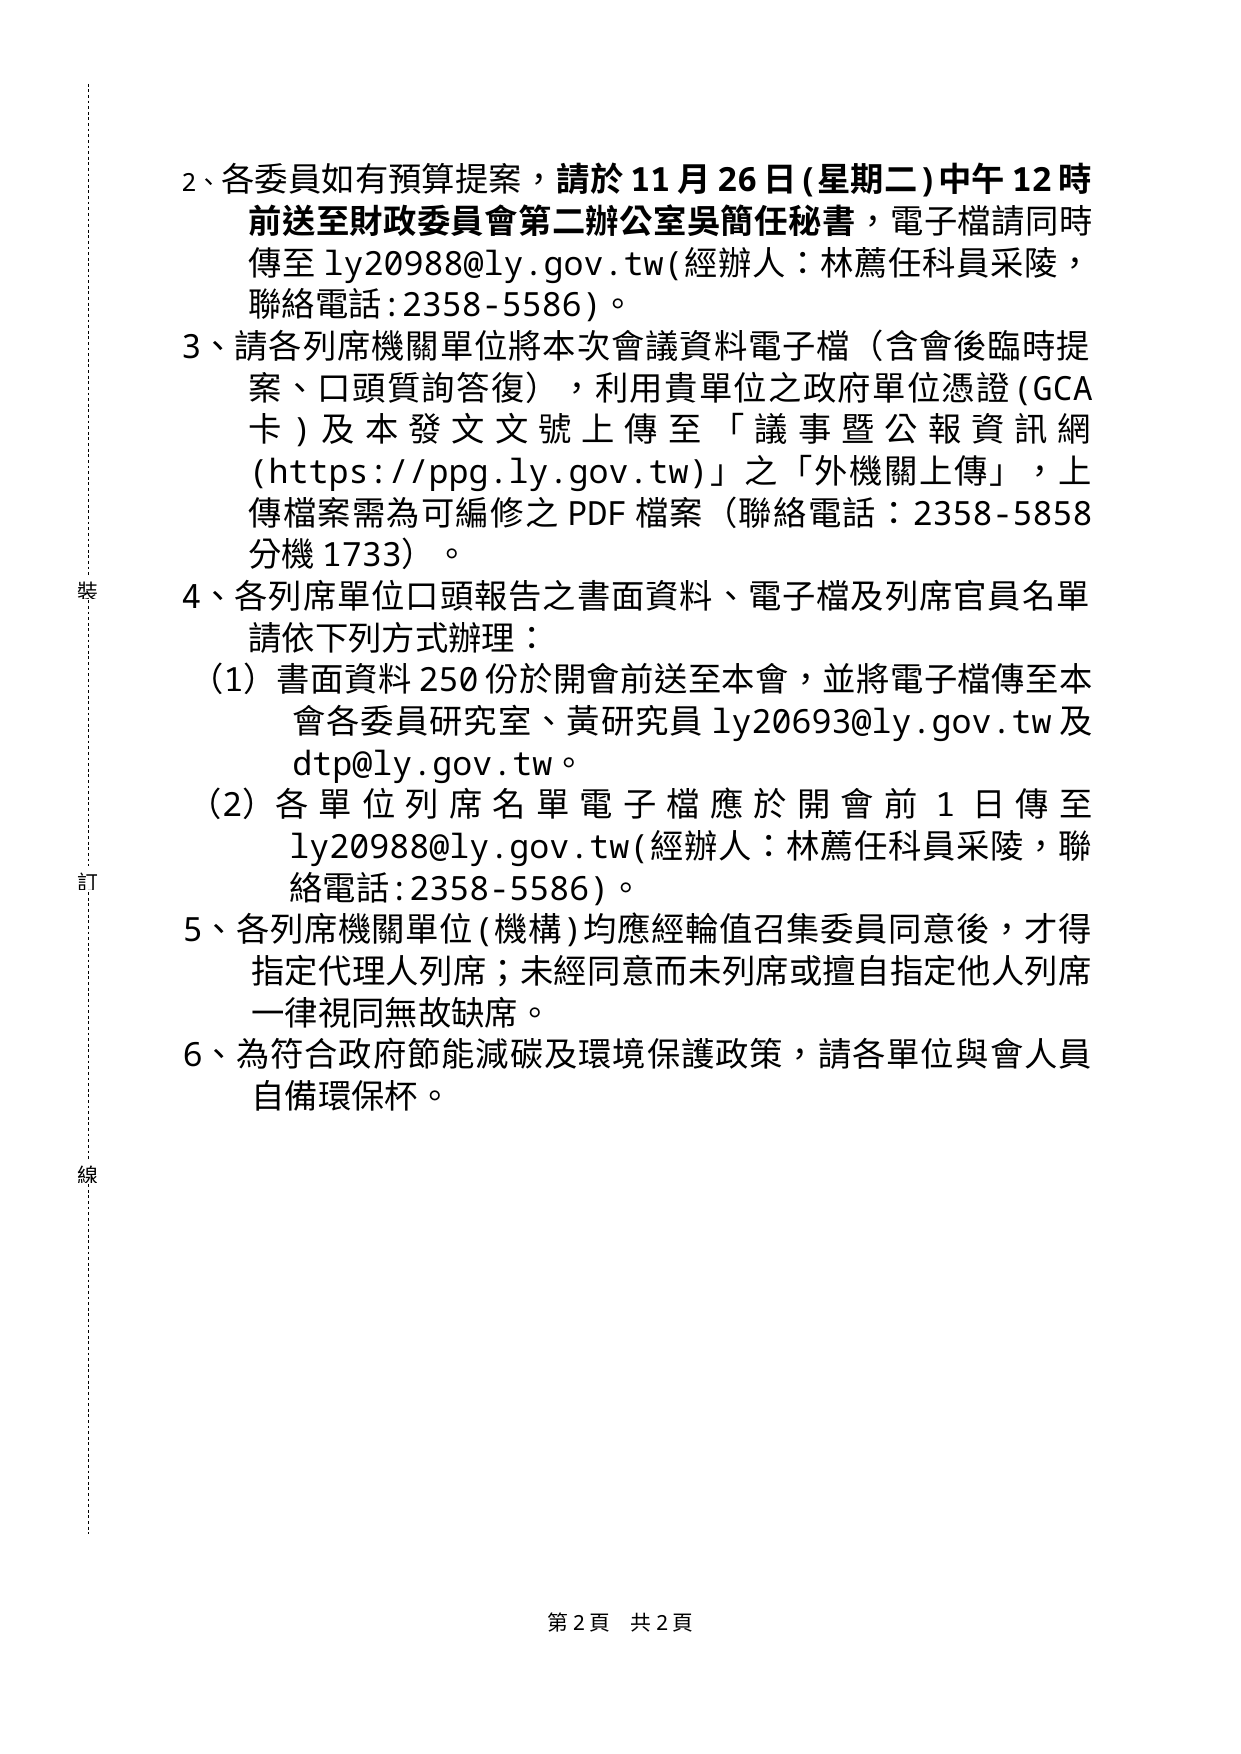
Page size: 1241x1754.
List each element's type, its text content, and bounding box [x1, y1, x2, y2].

list 為符合政府節能減碳及環境保護政策，請各單位與會人員自備環保杯。 [183, 1033, 1092, 1117]
list 書面資料250份於開會前送至本會，並將電子檔傳至本會各委員研究室、黃研究員ly20693@ly.gov.tw及dtp@ly.gov.tw。 [190, 658, 1092, 783]
list 各列席機關單位(機構)均應經輪值召集委員同意後，才得指定代理人列席；未經同意而未列席或擅自指定他人列席，一律視同無故缺席。 [183, 908, 1092, 1033]
list 請各列席機關單位將本次會議資料電子檔（含會後臨時提案、口頭質詢答復），利用貴單位之政府單位憑證(GCA卡)及本發文文號上傳至「議事暨公報資訊網(https://ppg.ly.gov.tw)」之「外機關上傳」，上傳檔案需為可編修之PDF檔案（聯絡電話：2358-5858分機1733）。 [181, 325, 1092, 575]
list 各委員如有預算提案，請於11月26日(星期二)中午12時前送至財政委員會第二辦公室吳簡任秘書，電子檔請同時傳至ly20988@ly.gov.tw(經辦人：林薦任科員采陵，聯絡電話:2358-5586)。 [181, 158, 1092, 325]
list 各列席單位口頭報告之書面資料、電子檔及列席官員名單，請依下列方式辦理： [181, 575, 1092, 658]
list 各單位列席名單電子檔應於開會前1日傳至ly20988@ly.gov.tw(經辦人：林薦任科員采陵，聯絡電話:2358-5586)。 [188, 783, 1092, 908]
